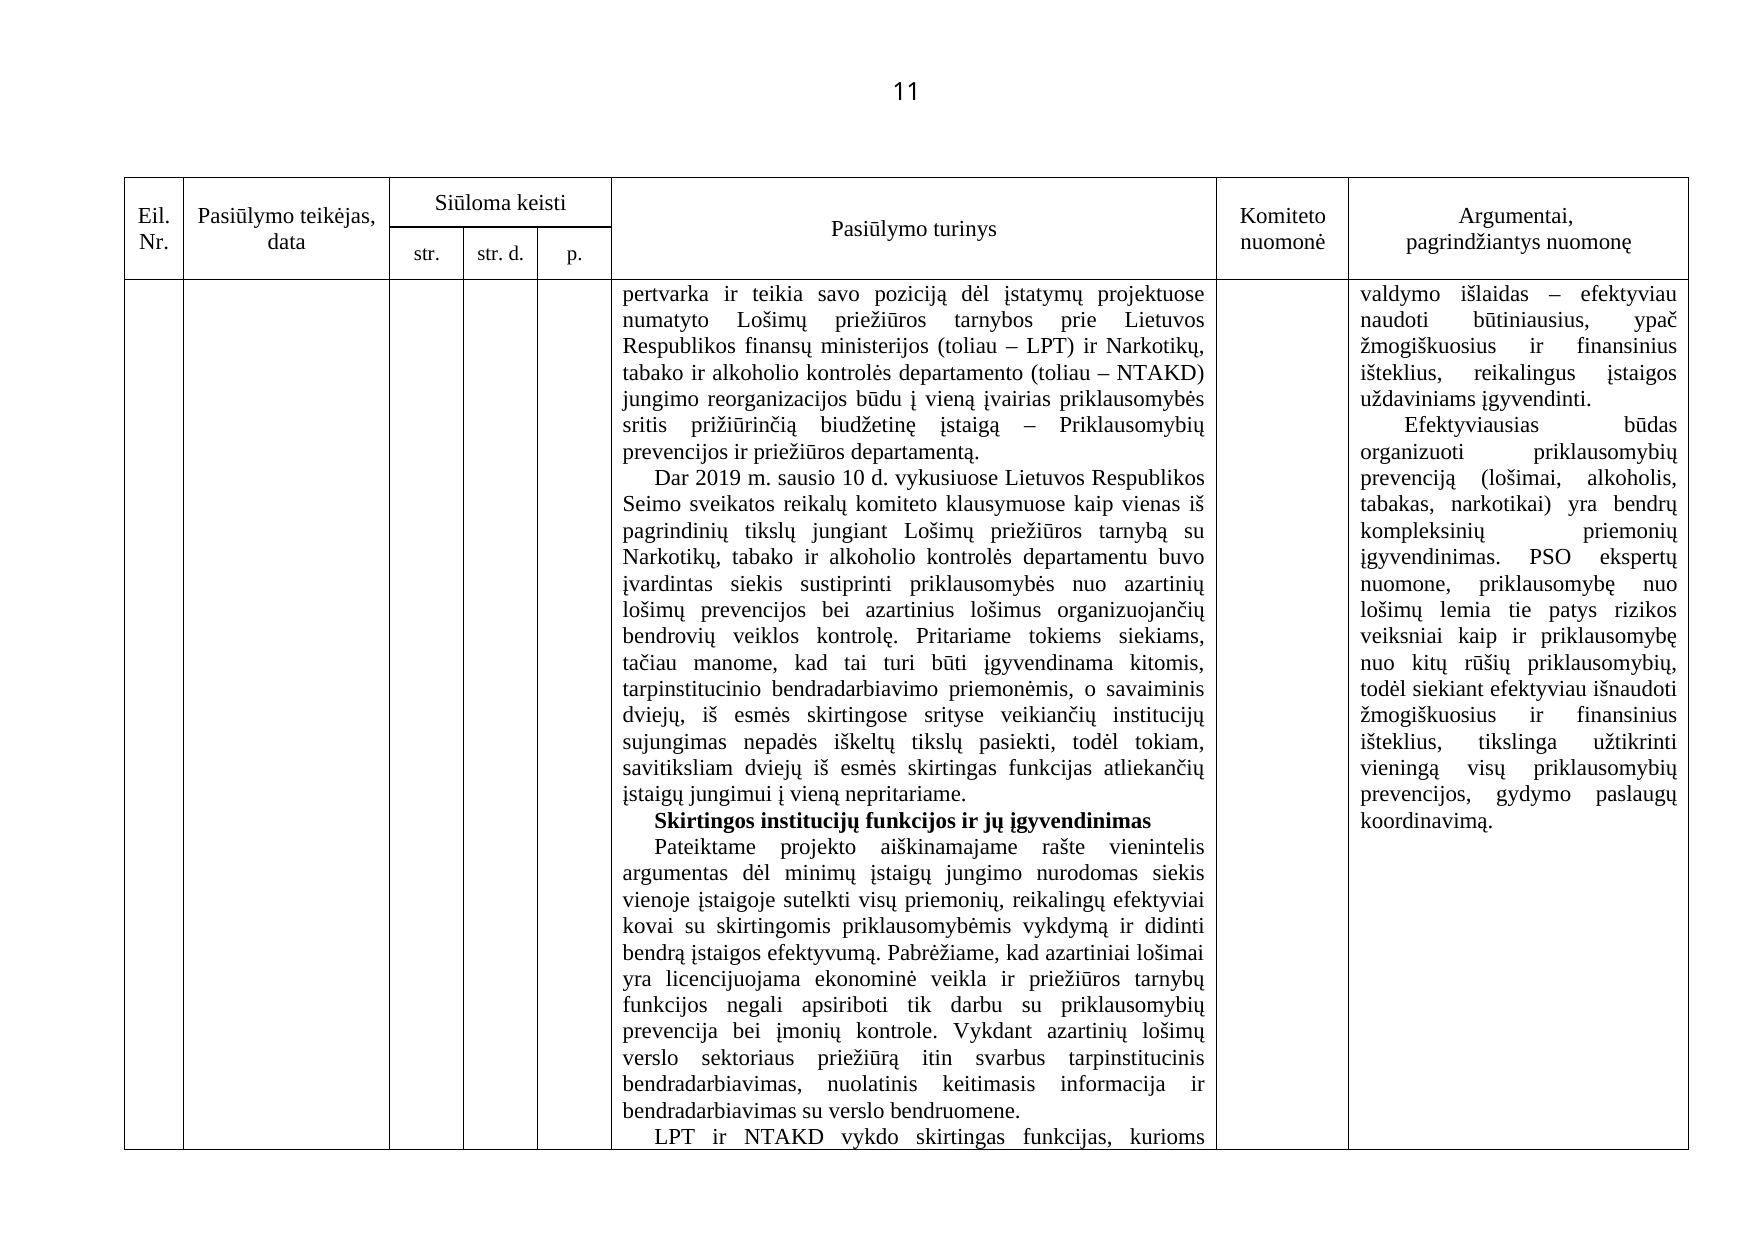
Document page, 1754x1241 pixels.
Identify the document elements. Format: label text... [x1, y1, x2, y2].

table_cell pertvarka ir teikia savo poziciją dėl įstatymų projektuose numatyto Lošimų priežiūros tarnybos prie Lietuvos Respublikos finansų ministerijos (toliau – LPT) ir Narkotikų, tabako ir alkoholio kontrolės departamento (toliau – NTAKD) jungimo reorganizacijos būdu į vieną įvairias priklausomybės sritis prižiūrinčią biudžetinę įstaigą – Priklausomybių prevencijos ir priežiūros departamentą. Dar 2019 m. sausio 10 d. vykusiuose Lietuvos Respublikos Seimo sveikatos reikalų komiteto klausymuose kaip vienas iš pagrindinių tikslų jungiant Lošimų priežiūros tarnybą su Narkotikų, tabako ir alkoholio kontrolės departamentu buvo įvardintas siekis sustiprinti priklausomybės nuo azartinių lošimų prevencijos bei azartinius lošimus organizuojančių bendrovių veiklos kontrolę. Pritariame tokiems siekiams, tačiau manome, kad tai turi būti įgyvendinama kitomis, tarpinstitucinio bendradarbiavimo priemonėmis, o savaiminis dviejų, iš esmės skirtingose srityse veikiančių institucijų sujungimas nepadės iškeltų tikslų pasiekti, todėl tokiam, savitiksliam dviejų iš esmės skirtingas funkcijas atliekančių įstaigų jungimui į vieną nepritariame. Skirtingos institucijų funkcijos ir jų įgyvendinimas Pateiktame projekto aiškinamajame rašte vienintelis argumentas dėl minimų įstaigų jungimo nurodomas siekis vienoje įstaigoje sutelkti visų priemonių, reikalingų efektyviai kovai su skirtingomis priklausomybėmis vykdymą ir didinti bendrą įstaigos efektyvumą. Pabrėžiame, kad azartiniai lošimai yra licencijuojama ekonominė veikla ir priežiūros tarnybų funkcijos negali apsiriboti tik darbu su priklausomybių prevencija bei įmonių kontrole. Vykdant azartinių lošimų verslo sektoriaus priežiūrą itin svarbus tarpinstitucinis bendradarbiavimas, nuolatinis keitimasis informacija ir bendradarbiavimas su verslo bendruomene. LPT ir NTAKD vykdo skirtingas funkcijas, kurioms [612, 280, 1216, 1149]
table_header Pasiūlymo teikėjas, data [184, 178, 389, 279]
table_cell str. [390, 228, 463, 279]
table_header Eil. Nr. [125, 178, 183, 279]
table_cell [1217, 280, 1348, 1149]
table_cell [390, 280, 463, 1149]
table_cell str. d. [464, 228, 537, 279]
table_cell [184, 280, 389, 1149]
table_header Komiteto nuomonė [1217, 178, 1348, 279]
table_header Siūloma keisti [390, 178, 611, 226]
table_cell [538, 280, 611, 1149]
table_cell p. [538, 228, 611, 279]
table_cell valdymo išlaidas – efektyviau naudoti būtiniausius, ypač žmogiškuosius ir finansinius išteklius, reikalingus įstaigos uždaviniams įgyvendinti. Efektyviausias būdas organizuoti priklausomybių prevenciją (lošimai, alkoholis, tabakas, narkotikai) yra bendrų kompleksinių priemonių įgyvendinimas. PSO ekspertų nuomone, priklausomybę nuo lošimų lemia tie patys rizikos veiksniai kaip ir priklausomybę nuo kitų rūšių priklausomybių, todėl siekiant efektyviau išnaudoti žmogiškuosius ir finansinius išteklius, tikslinga užtikrinti vieningą visų priklausomybių prevencijos, gydymo paslaugų koordinavimą. [1349, 280, 1688, 1149]
table_header Pasiūlymo turinys [612, 178, 1216, 279]
table_header Argumentai, pagrindžiantys nuomonę [1349, 178, 1688, 279]
table_cell [464, 280, 537, 1149]
table_cell [125, 280, 183, 1149]
